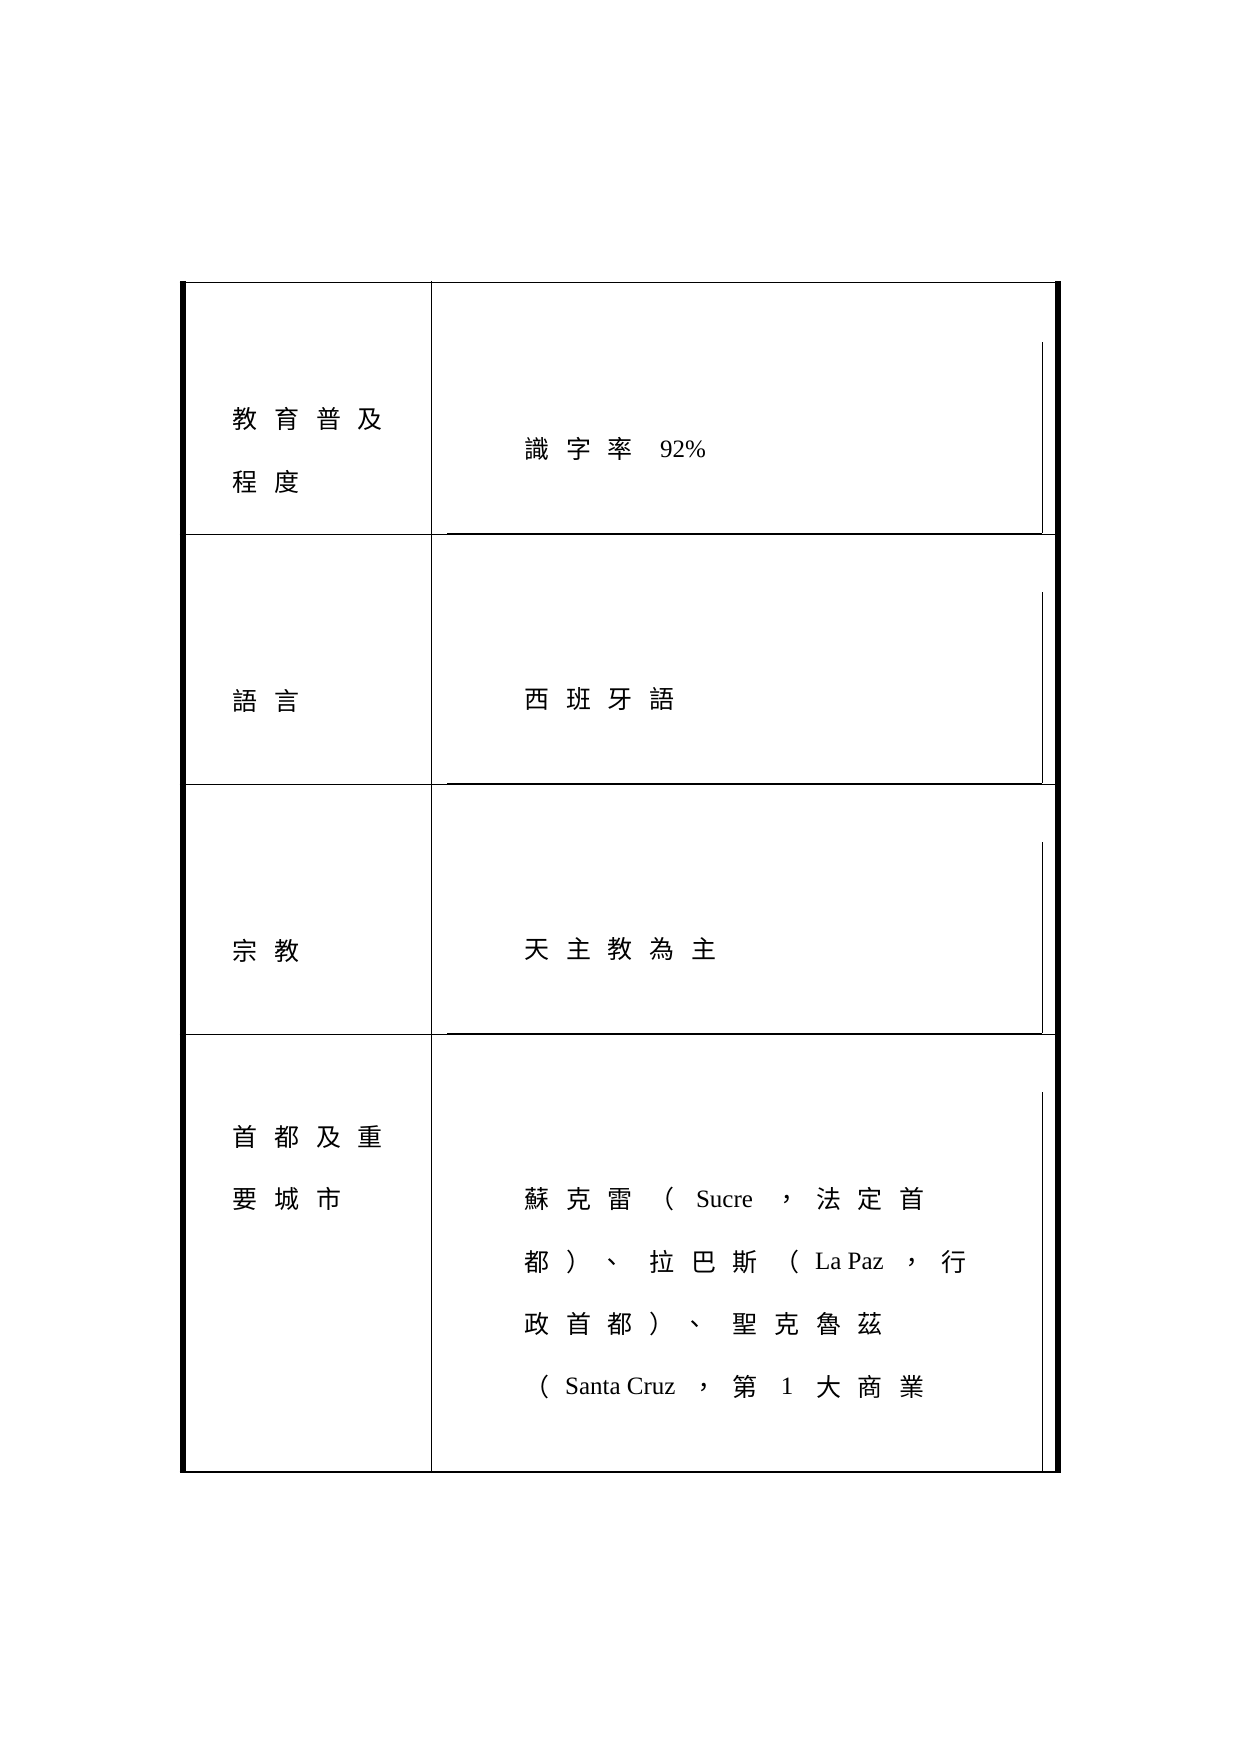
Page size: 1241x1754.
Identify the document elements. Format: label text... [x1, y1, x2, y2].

table_cell 語言 [186, 535, 431, 783]
table_cell 首都及重要城市 [186, 1035, 431, 1471]
table_cell 教育普及程度 [186, 283, 431, 533]
table_cell 識字率92% [432, 283, 1055, 533]
table_cell 蘇克雷（Sucre，法定首都）、拉巴斯（La Paz，行政首都）、聖克魯茲（Santa Cruz，第1大商業 [432, 1035, 1055, 1471]
table_cell 西班牙語 [432, 535, 1055, 783]
table_cell 天主教為主 [432, 785, 1055, 1033]
table_cell 宗教 [186, 785, 431, 1033]
